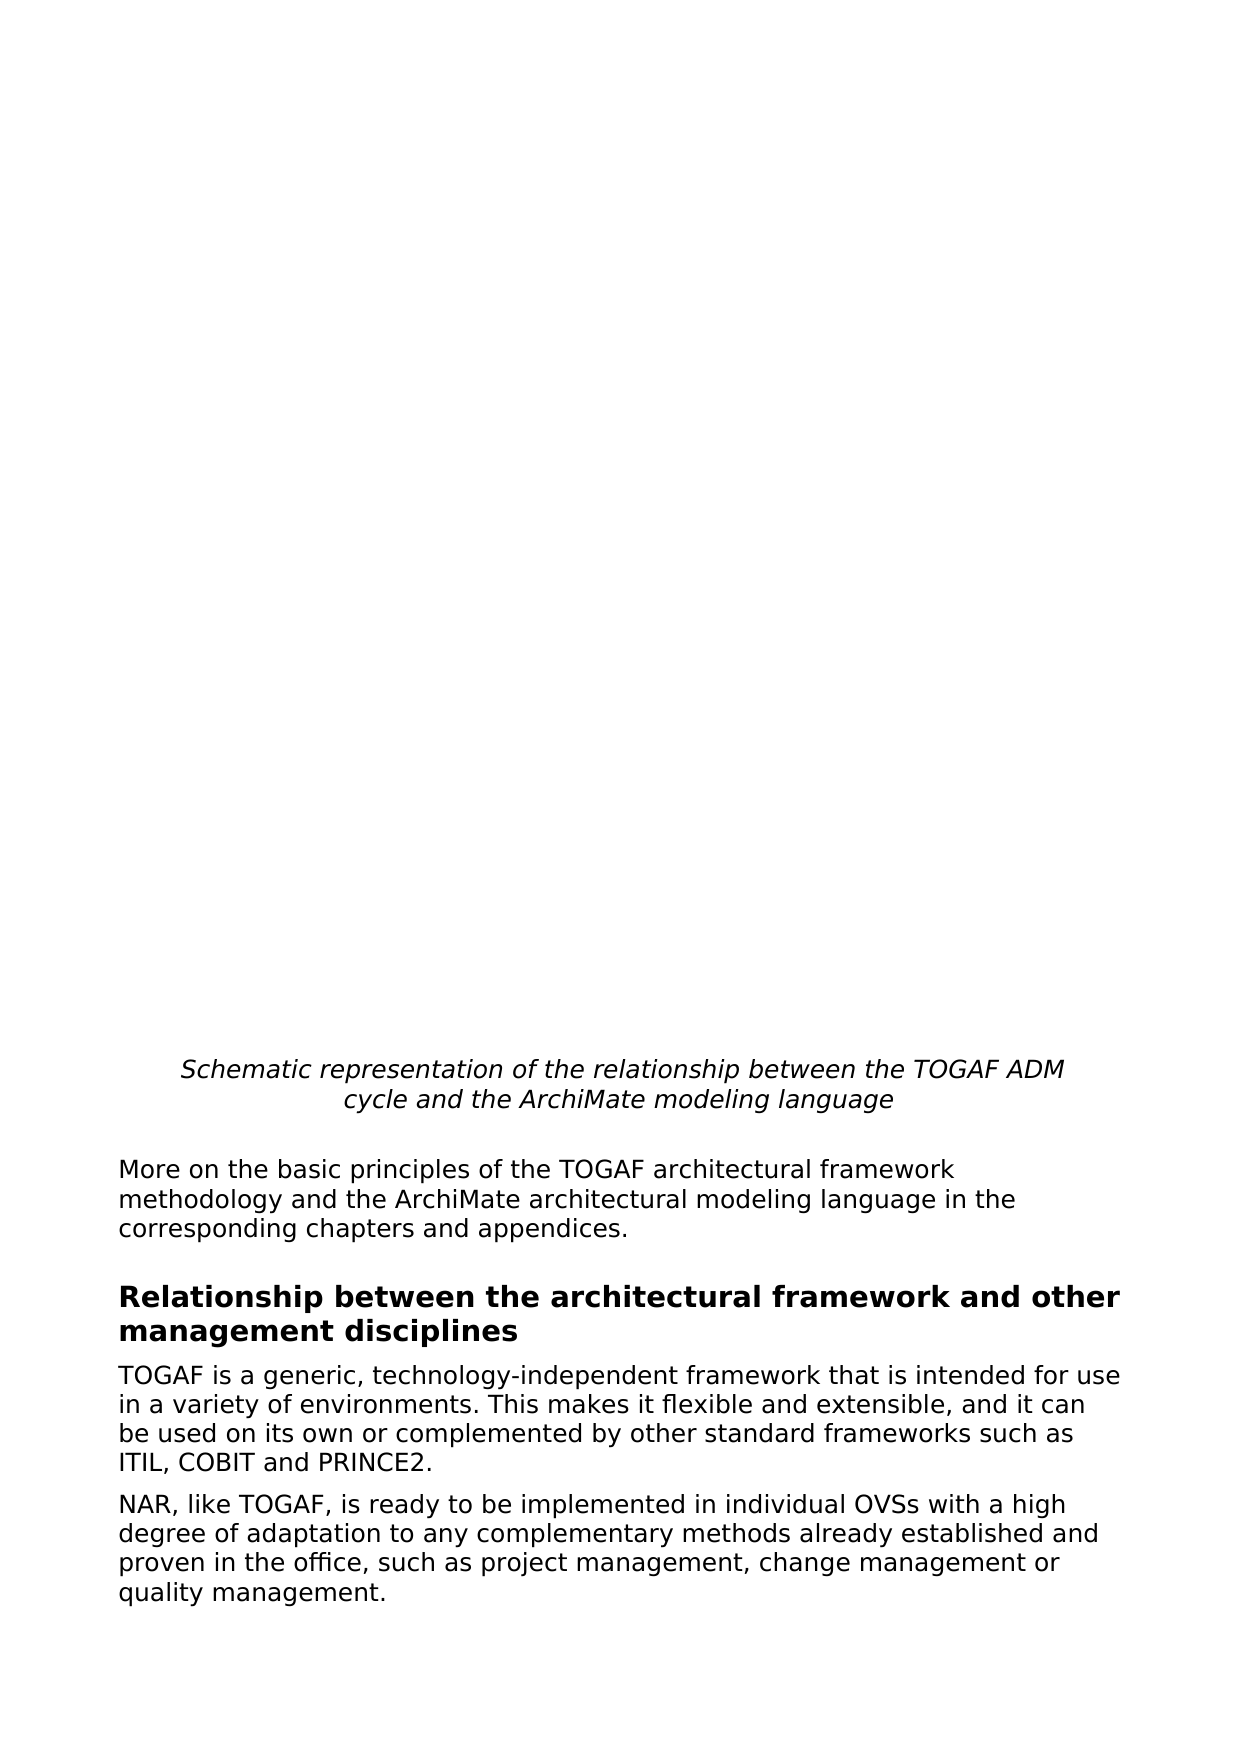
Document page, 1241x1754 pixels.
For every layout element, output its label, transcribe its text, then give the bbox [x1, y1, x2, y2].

text More on the basic principles of the TOGAF architectural framework methodology and the ArchiMate architectural modeling language in the corresponding chapters and appendices. [118, 1156, 1122, 1243]
text NAR, like TOGAF, is ready to be implemented in individual OVSs with a high degree of adaptation to any complementary methods already established and proven in the office, such as project management, change management or quality management. [118, 1490, 1122, 1607]
text TOGAF is a generic, technology-independent framework that is intended for use in a variety of environments. This makes it flexible and extensible, and it can be used on its own or complemented by other standard frameworks such as ITIL, COBIT and PRINCE2. [118, 1361, 1122, 1478]
text Schematic representation of the relationship between the TOGAF ADM cycle and the ArchiMate modeling language [151, 131, 1089, 1114]
subtitle Relationship between the architectural framework and other management disciplines [118, 1281, 1122, 1348]
